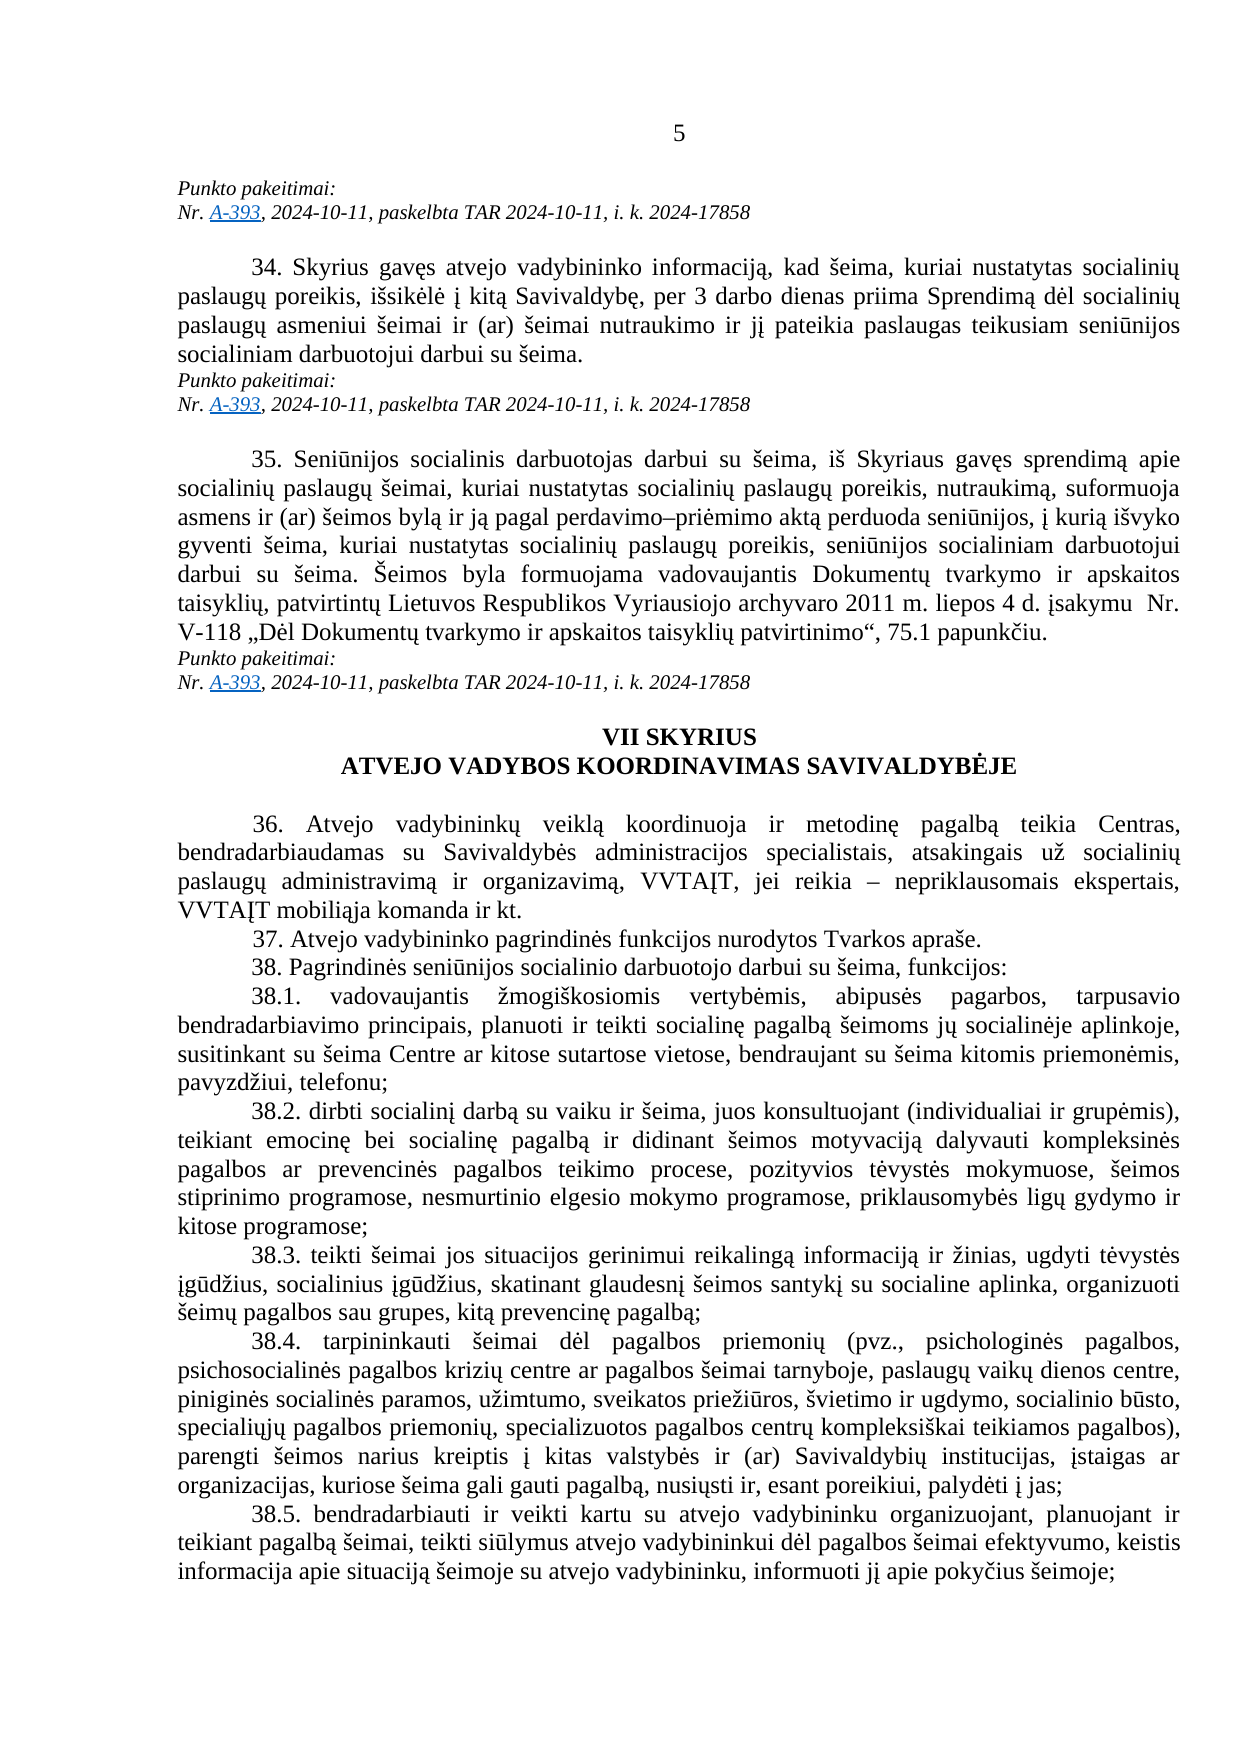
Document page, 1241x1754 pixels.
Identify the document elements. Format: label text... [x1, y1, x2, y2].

text Punkto pakeitimai: [177, 646, 1181, 670]
text Punkto pakeitimai: [177, 367, 1181, 392]
text Nr. A-393, 2024-10-11, paskelbta TAR 2024-10-11, i. k. 2024-17858 [177, 670, 1181, 694]
text 38.2. dirbti socialinį darbą su vaiku ir šeima, juos konsultuojant (individualiai ir grupėmis), teikiant emocinę bei socialinę pagalbą ir didinant šeimos motyvaciją dalyvauti kompleksinės pagalbos ar prevencinės pagalbos teikimo procese, pozityvios tėvystės mokymuose, šeimos stiprinimo programose, nesmurtinio elgesio mokymo programose, priklausomybės ligų gydymo ir kitose programose; [177, 1096, 1181, 1240]
text 38. Pagrindinės seniūnijos socialinio darbuotojo darbui su šeima, funkcijos: [177, 952, 1181, 981]
text Nr. A-393, 2024-10-11, paskelbta TAR 2024-10-11, i. k. 2024-17858 [177, 200, 1181, 224]
text 38.3. teikti šeimai jos situacijos gerinimui reikalingą informaciją ir žinias, ugdyti tėvystės įgūdžius, socialinius įgūdžius, skatinant glaudesnį šeimos santykį su socialine aplinka, organizuoti šeimų pagalbos sau grupes, kitą prevencinę pagalbą; [177, 1240, 1181, 1326]
text VII SKYRIUS [177, 722, 1181, 751]
text 36. Atvejo vadybininkų veiklą koordinuoja ir metodinę pagalbą teikia Centras, bendradarbiaudamas su Savivaldybės administracijos specialistais, atsakingais už socialinių paslaugų administravimą ir organizavimą, VVTAĮT, jei reikia – nepriklausomais ekspertais, VVTAĮT mobiliąja komanda ir kt. [177, 809, 1181, 924]
text 38.1. vadovaujantis žmogiškosiomis vertybėmis, abipusės pagarbos, tarpusavio bendradarbiavimo principais, planuoti ir teikti socialinę pagalbą šeimoms jų socialinėje aplinkoje, susitinkant su šeima Centre ar kitose sutartose vietose, bendraujant su šeima kitomis priemonėmis, pavyzdžiui, telefonu; [177, 981, 1181, 1096]
text 38.4. tarpininkauti šeimai dėl pagalbos priemonių (pvz., psichologinės pagalbos, psichosocialinės pagalbos krizių centre ar pagalbos šeimai tarnyboje, paslaugų vaikų dienos centre, piniginės socialinės paramos, užimtumo, sveikatos priežiūros, švietimo ir ugdymo, socialinio būsto, specialiųjų pagalbos priemonių, specializuotos pagalbos centrų kompleksiškai teikiamos pagalbos), parengti šeimos narius kreiptis į kitas valstybės ir (ar) Savivaldybių institucijas, įstaigas ar organizacijas, kuriose šeima gali gauti pagalbą, nusiųsti ir, esant poreikiui, palydėti į jas; [177, 1326, 1181, 1499]
text Punkto pakeitimai: [177, 176, 1181, 200]
text 34. Skyrius gavęs atvejo vadybininko informaciją, kad šeima, kuriai nustatytas socialinių paslaugų poreikis, išsikėlė į kitą Savivaldybę, per 3 darbo dienas priima Sprendimą dėl socialinių paslaugų asmeniui šeimai ir (ar) šeimai nutraukimo ir jį pateikia paslaugas teikusiam seniūnijos socialiniam darbuotojui darbui su šeima. [177, 252, 1181, 367]
text 35. Seniūnijos socialinis darbuotojas darbui su šeima, iš Skyriaus gavęs sprendimą apie socialinių paslaugų šeimai, kuriai nustatytas socialinių paslaugų poreikis, nutraukimą, suformuoja asmens ir (ar) šeimos bylą ir ją pagal perdavimo–priėmimo aktą perduoda seniūnijos, į kurią išvyko gyventi šeima, kuriai nustatytas socialinių paslaugų poreikis, seniūnijos socialiniam darbuotojui darbui su šeima. Šeimos byla formuojama vadovaujantis Dokumentų tvarkymo ir apskaitos taisyklių, patvirtintų Lietuvos Respublikos Vyriausiojo archyvaro 2011 m. liepos 4 d. įsakymu Nr. V-118 „Dėl Dokumentų tvarkymo ir apskaitos taisyklių patvirtinimo“, 75.1 papunkčiu. [177, 444, 1181, 646]
text ATVEJO VADYBOS KOORDINAVIMAS SAVIVALDYBĖJE [177, 751, 1181, 780]
text 37. Atvejo vadybininko pagrindinės funkcijos nurodytos Tvarkos apraše. [177, 924, 1181, 952]
text 38.5. bendradarbiauti ir veikti kartu su atvejo vadybininku organizuojant, planuojant ir teikiant pagalbą šeimai, teikti siūlymus atvejo vadybininkui dėl pagalbos šeimai efektyvumo, keistis informacija apie situaciją šeimoje su atvejo vadybininku, informuoti jį apie pokyčius šeimoje; [177, 1499, 1181, 1585]
text Nr. A-393, 2024-10-11, paskelbta TAR 2024-10-11, i. k. 2024-17858 [177, 392, 1181, 416]
